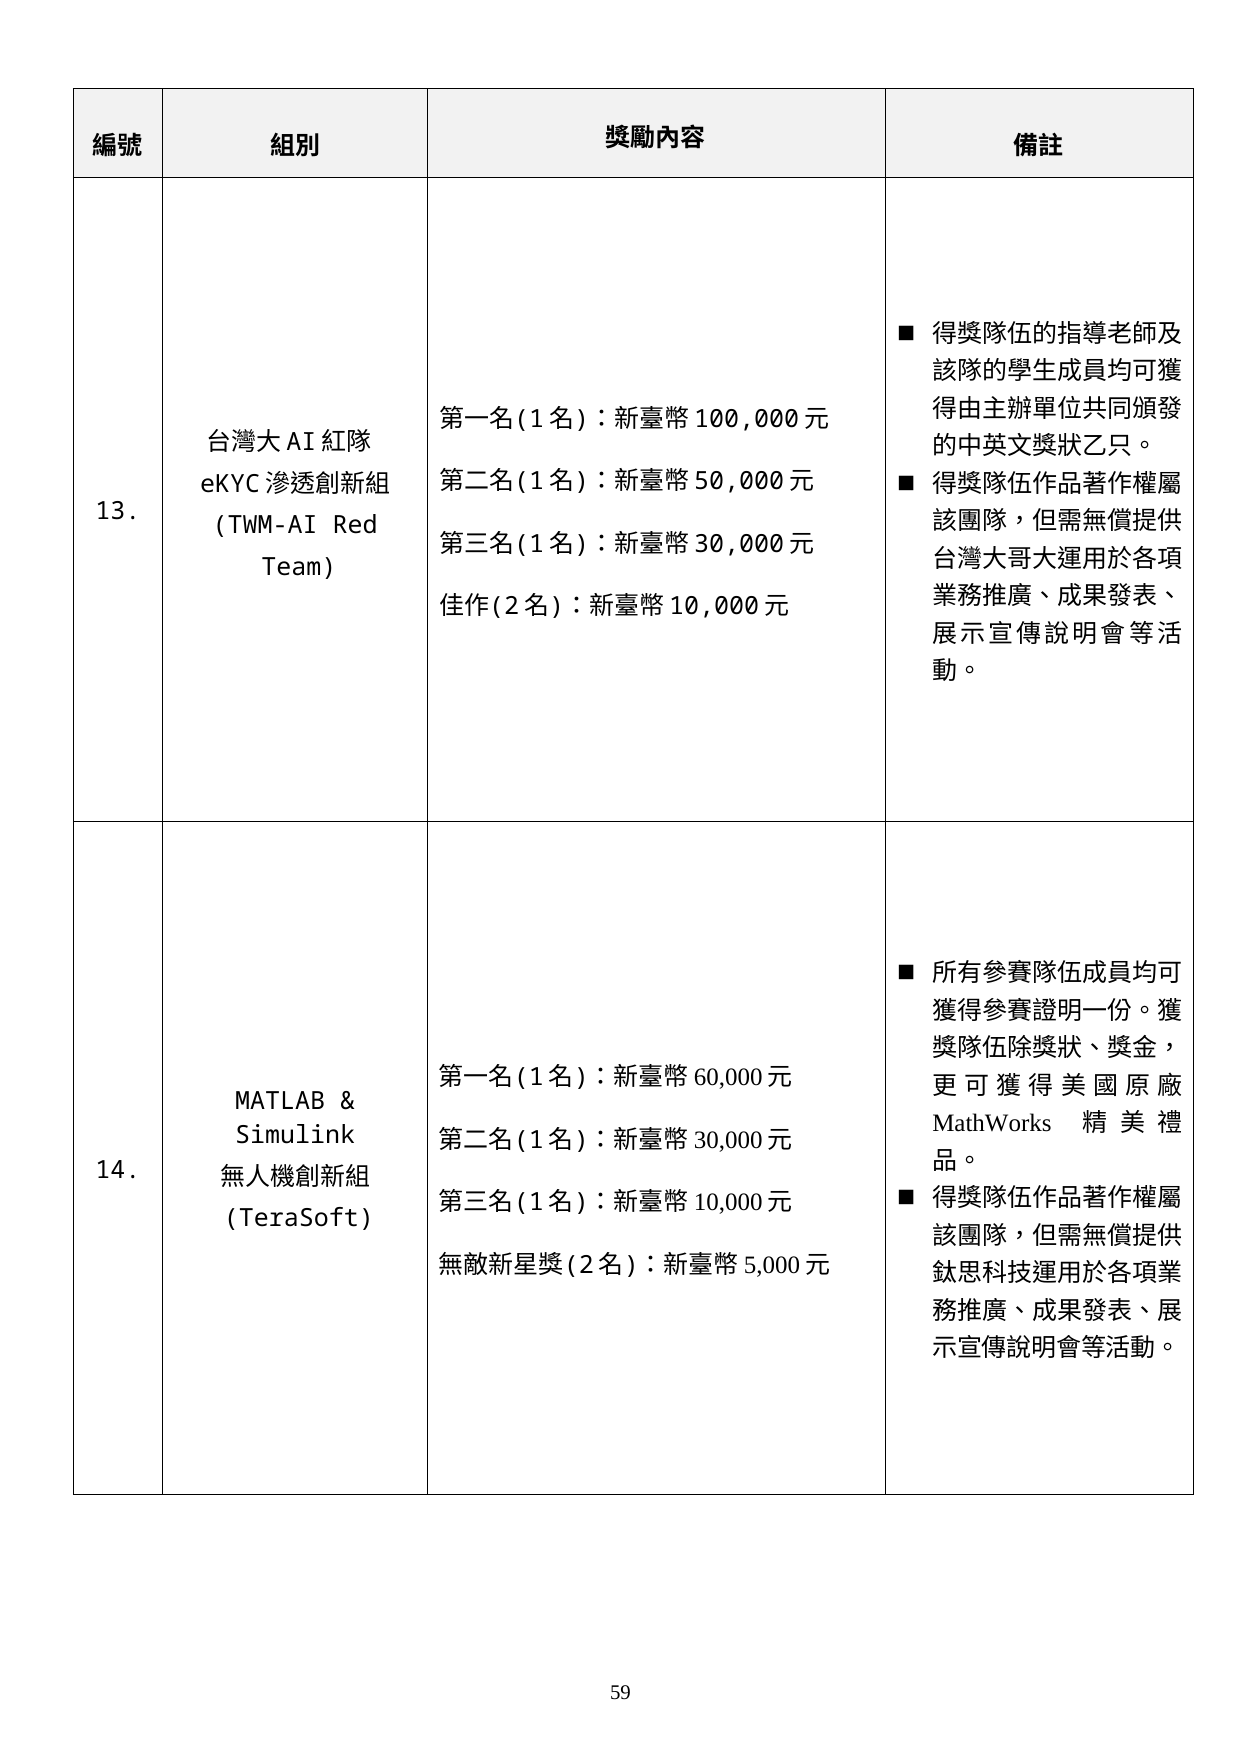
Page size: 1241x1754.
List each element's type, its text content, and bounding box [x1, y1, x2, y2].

table_cell MATLAB & Simulink 無人機創新組(TeraSoft) [163, 822, 427, 1494]
table_cell 第一名(1名)：新臺幣60,000元 第二名(1名)：新臺幣30,000元 第三名(1名)：新臺幣10,000元 無敵新星獎(2名)：新臺幣5,000元 [428, 822, 885, 1494]
table_cell [74, 822, 162, 1494]
table_cell 第一名(1名)：新臺幣100,000元 第二名(1名)：新臺幣50,000元 第三名(1名)：新臺幣30,000元 佳作(2名)：新臺幣10,000元 [428, 178, 885, 821]
table_cell [74, 178, 162, 821]
table_header 獎勵內容 [428, 89, 885, 177]
table_cell 台灣大AI紅隊 eKYC滲透創新組 (TWM-AI Red Team) [163, 178, 427, 821]
table_cell 所有參賽隊伍成員均可獲得參賽證明一份。獲獎隊伍除獎狀、獎金，更可獲得美國原廠MathWorks 精美禮品。 得獎隊伍作品著作權屬該團隊，但需無償提供鈦思科技運用於各項業務推廣、成果發表、展示宣傳說明會等活動。 [886, 822, 1193, 1494]
table_header 編號 [74, 89, 162, 177]
table_header 備註 [886, 89, 1193, 177]
table_header 組別 [163, 89, 427, 177]
table_cell 得獎隊伍的指導老師及該隊的學生成員均可獲得由主辦單位共同頒發的中英文獎狀乙只。 得獎隊伍作品著作權屬該團隊，但需無償提供台灣大哥大運用於各項業務推廣、成果發表、展示宣傳說明會等活動。 [886, 178, 1193, 821]
